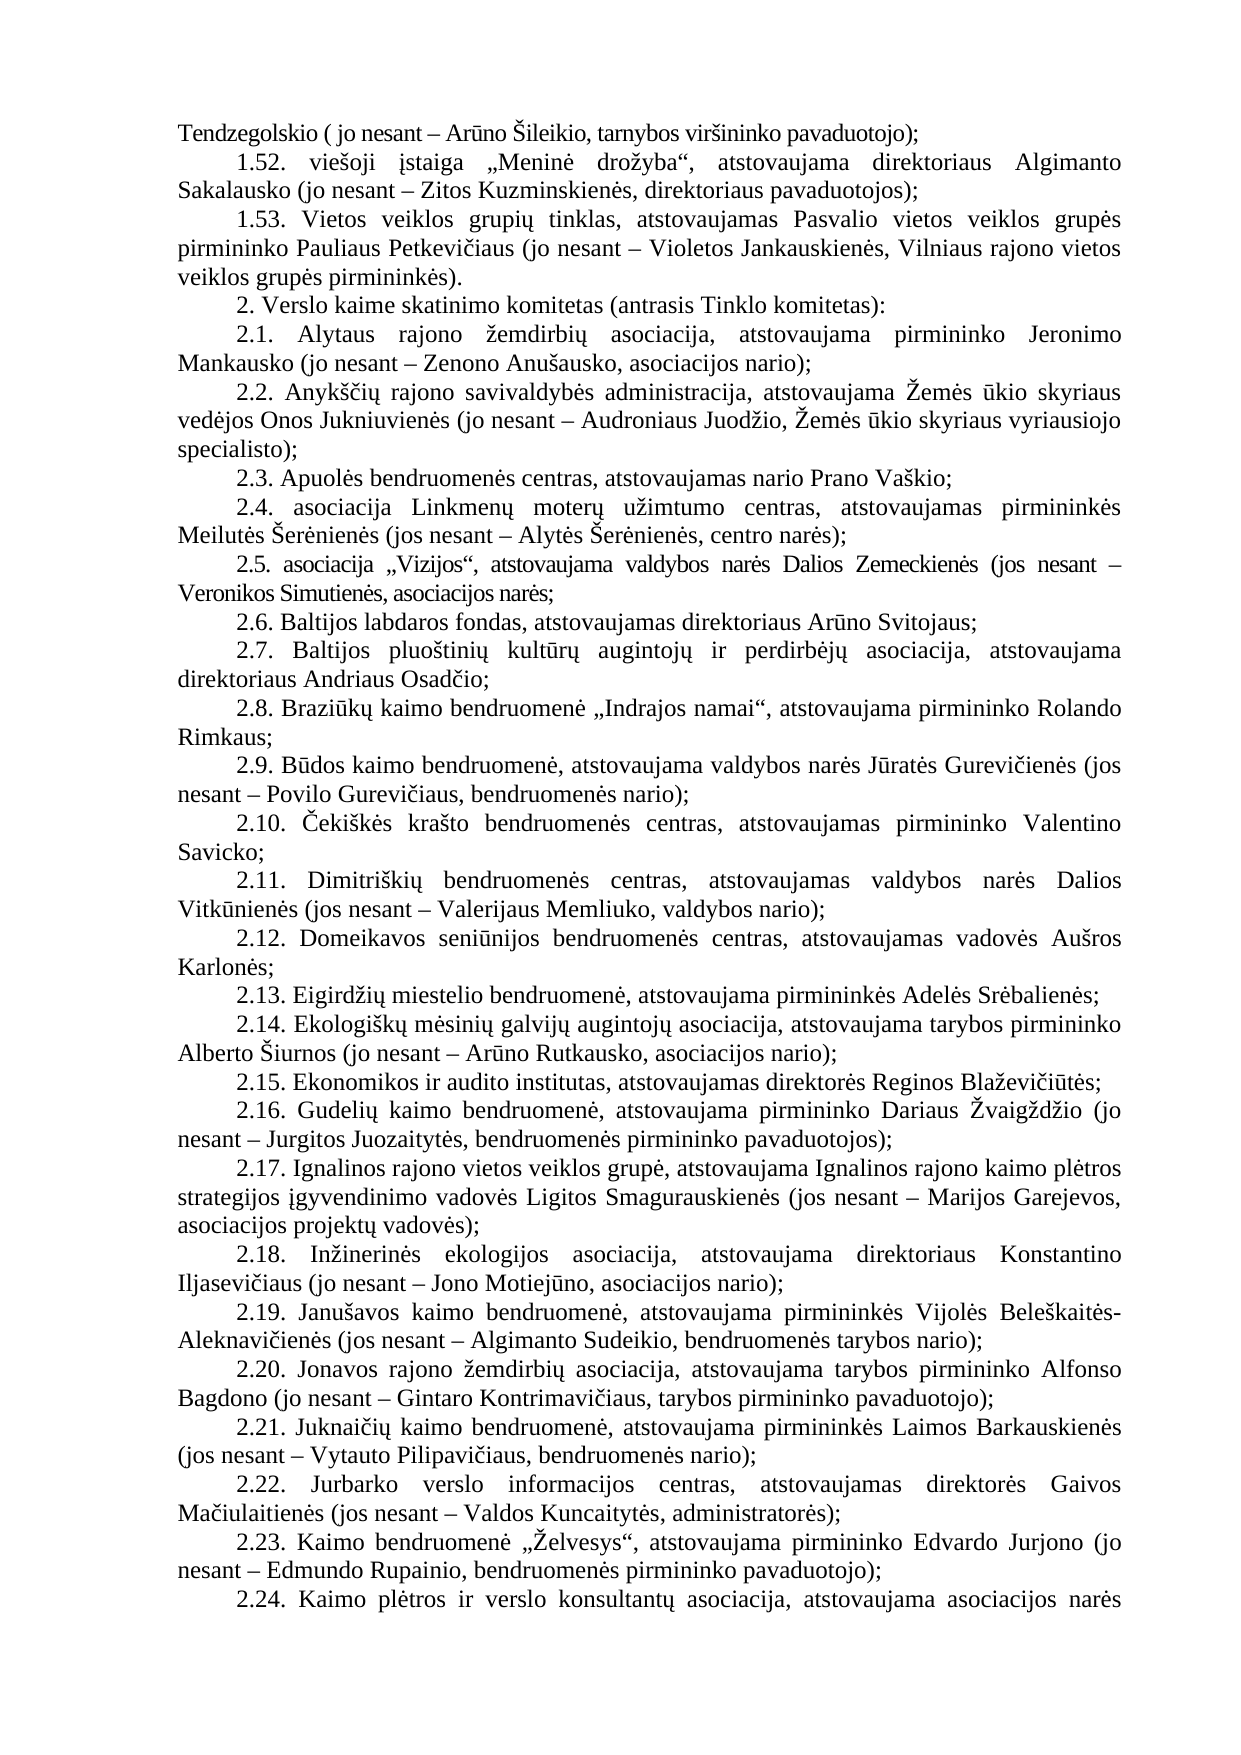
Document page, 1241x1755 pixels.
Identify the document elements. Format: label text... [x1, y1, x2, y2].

text 2.3. Apuolės bendruomenės centras, atstovaujamas nario Prano Vaškio; [177, 463, 1122, 492]
text 2.13. Eigirdžių miestelio bendruomenė, atstovaujama pirmininkės Adelės Srėbalienės; [177, 981, 1122, 1009]
text 2.8. Braziūkų kaimo bendruomenė „Indrajos namai“, atstovaujama pirmininko Rolando Rimkaus; [177, 693, 1122, 751]
text 2.2. Anykščių rajono savivaldybės administracija, atstovaujama Žemės ūkio skyriaus vedėjos Onos Jukniuvienės (jo nesant – Audroniaus Juodžio, Žemės ūkio skyriaus vyriausiojo specialisto); [177, 377, 1122, 463]
text 2.7. Baltijos pluoštinių kultūrų augintojų ir perdirbėjų asociacija, atstovaujama direktoriaus Andriaus Osadčio; [177, 636, 1122, 693]
text 1.53. Vietos veiklos grupių tinklas, atstovaujamas Pasvalio vietos veiklos grupės pirmininko Pauliaus Petkevičiaus (jo nesant – Violetos Jankauskienės, Vilniaus rajono vietos veiklos grupės pirmininkės). [177, 204, 1122, 291]
text 2.6. Baltijos labdaros fondas, atstovaujamas direktoriaus Arūno Svitojaus; [177, 607, 1122, 636]
text 2.16. Gudelių kaimo bendruomenė, atstovaujama pirmininko Dariaus Žvaigždžio (jo nesant – Jurgitos Juozaitytės, bendruomenės pirmininko pavaduotojos); [177, 1096, 1122, 1153]
text 1.52. viešoji įstaiga „Meninė drožyba“, atstovaujama direktoriaus Algimanto Sakalausko (jo nesant – Zitos Kuzminskienės, direktoriaus pavaduotojos); [177, 147, 1122, 204]
text 2.5. asociacija „Vizijos“, atstovaujama valdybos narės Dalios Zemeckienės (jos nesant – Veronikos Simutienės, asociacijos narės; [177, 549, 1122, 607]
text 2.20. Jonavos rajono žemdirbių asociacija, atstovaujama tarybos pirmininko Alfonso Bagdono (jo nesant – Gintaro Kontrimavičiaus, tarybos pirmininko pavaduotojo); [177, 1354, 1122, 1412]
text 2.23. Kaimo bendruomenė „Želvesys“, atstovaujama pirmininko Edvardo Jurjono (jo nesant – Edmundo Rupainio, bendruomenės pirmininko pavaduotojo); [177, 1527, 1122, 1584]
text 2.12. Domeikavos seniūnijos bendruomenės centras, atstovaujamas vadovės Aušros Karlonės; [177, 923, 1122, 981]
text 2.15. Ekonomikos ir audito institutas, atstovaujamas direktorės Reginos Blaževičiūtės; [177, 1067, 1122, 1096]
text 2.18. Inžinerinės ekologijos asociacija, atstovaujama direktoriaus Konstantino Iljasevičiaus (jo nesant – Jono Motiejūno, asociacijos nario); [177, 1239, 1122, 1297]
text 2.11. Dimitriškių bendruomenės centras, atstovaujamas valdybos narės Dalios Vitkūnienės (jos nesant – Valerijaus Memliuko, valdybos nario); [177, 866, 1122, 923]
text 2.9. Būdos kaimo bendruomenė, atstovaujama valdybos narės Jūratės Gurevičienės (jos nesant – Povilo Gurevičiaus, bendruomenės nario); [177, 751, 1122, 808]
text 2. Verslo kaime skatinimo komitetas (antrasis Tinklo komitetas): [177, 291, 1122, 319]
text 2.24. Kaimo plėtros ir verslo konsultantų asociacija, atstovaujama asociacijos narės [177, 1584, 1122, 1613]
text 2.1. Alytaus rajono žemdirbių asociacija, atstovaujama pirmininko Jeronimo Mankausko (jo nesant – Zenono Anušausko, asociacijos nario); [177, 319, 1122, 377]
text 2.19. Janušavos kaimo bendruomenė, atstovaujama pirmininkės Vijolės Beleškaitės-Aleknavičienės (jos nesant – Algimanto Sudeikio, bendruomenės tarybos nario); [177, 1297, 1122, 1354]
text 2.14. Ekologiškų mėsinių galvijų augintojų asociacija, atstovaujama tarybos pirmininko Alberto Šiurnos (jo nesant – Arūno Rutkausko, asociacijos nario); [177, 1009, 1122, 1067]
text 2.21. Juknaičių kaimo bendruomenė, atstovaujama pirmininkės Laimos Barkauskienės (jos nesant – Vytauto Pilipavičiaus, bendruomenės nario); [177, 1412, 1122, 1469]
text 2.10. Čekiškės krašto bendruomenės centras, atstovaujamas pirmininko Valentino Savicko; [177, 808, 1122, 866]
text 2.17. Ignalinos rajono vietos veiklos grupė, atstovaujama Ignalinos rajono kaimo plėtros strategijos įgyvendinimo vadovės Ligitos Smagurauskienės (jos nesant – Marijos Garejevos, asociacijos projektų vadovės); [177, 1153, 1122, 1239]
text Tendzegolskio ( jo nesant – Arūno Šileikio, tarnybos viršininko pavaduotojo); [177, 118, 1122, 147]
text 2.4. asociacija Linkmenų moterų užimtumo centras, atstovaujamas pirmininkės Meilutės Šerėnienės (jos nesant – Alytės Šerėnienės, centro narės); [177, 492, 1122, 549]
text 2.22. Jurbarko verslo informacijos centras, atstovaujamas direktorės Gaivos Mačiulaitienės (jos nesant – Valdos Kuncaitytės, administratorės); [177, 1469, 1122, 1527]
